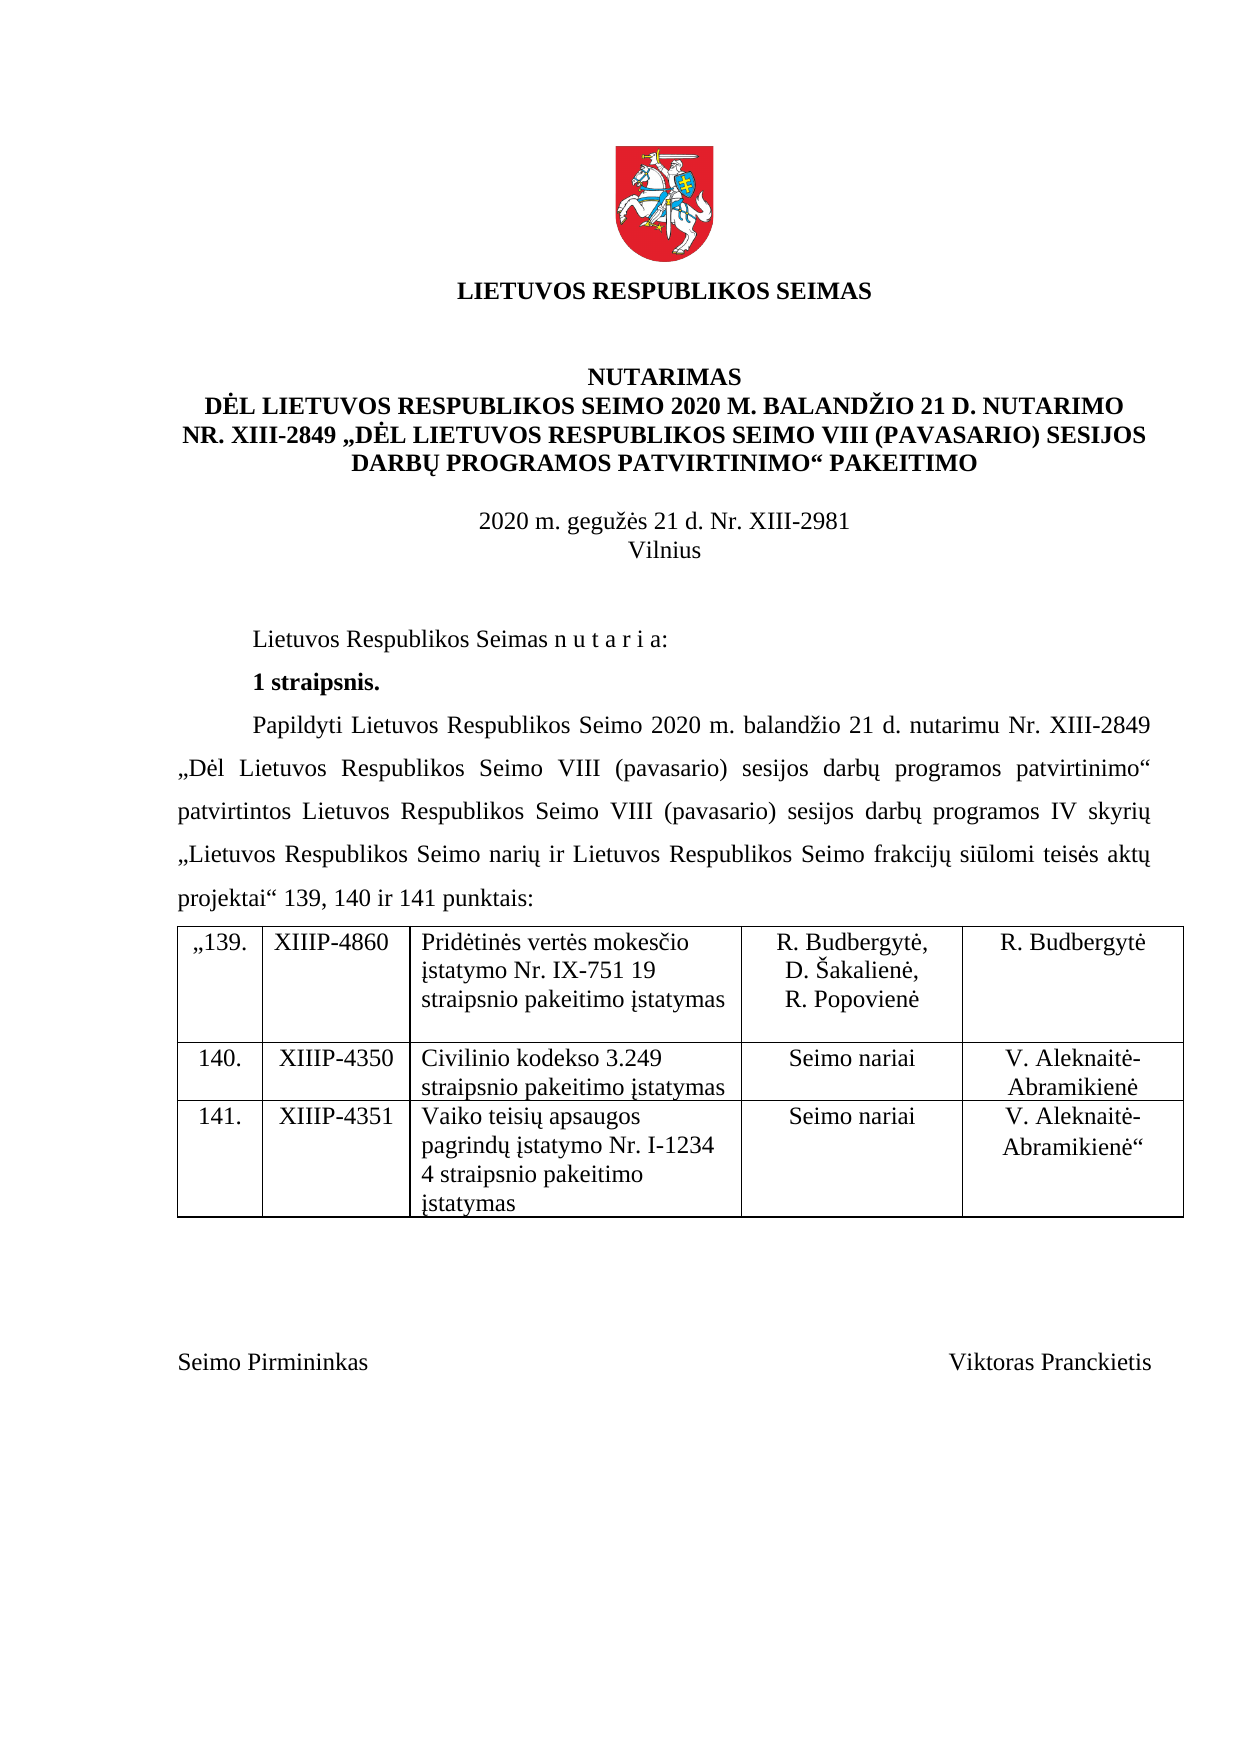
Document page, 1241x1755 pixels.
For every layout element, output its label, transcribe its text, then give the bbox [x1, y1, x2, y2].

text LIETUVOS RESPUBLIKOS SEIMAS [177, 276, 1152, 305]
text NUTARIMAS [177, 362, 1152, 391]
table_cell 140. [178, 1043, 262, 1100]
text Vilnius [177, 535, 1152, 563]
table_cell Seimo nariai [742, 1043, 962, 1100]
table_header R. Budbergytė, D. Šakalienė, R. Popovienė [742, 927, 962, 1042]
table_cell V. Aleknaitė-Abramikienė“ [963, 1101, 1183, 1216]
table_header „139. [178, 927, 262, 1042]
table_cell 141. [178, 1101, 262, 1216]
table_cell Civilinio kodekso 3.249 straipsnio pakeitimo įstatymas [411, 1043, 741, 1100]
table_header Pridėtinės vertės mokesčio įstatymo Nr. IX-751 19 straipsnio pakeitimo įstatymas [411, 927, 741, 1042]
text 2020 m. gegužės 21 d. Nr. XIII-2981 [177, 506, 1152, 535]
table_cell V. Aleknaitė-Abramikienė [963, 1043, 1183, 1100]
table_cell Seimo nariai [742, 1101, 962, 1216]
table_cell XIIIP-4351 [263, 1101, 409, 1216]
table_header XIIIP-4860 [263, 927, 409, 1042]
table_header R. Budbergytė [963, 927, 1183, 1042]
table_cell XIIIP-4350 [263, 1043, 409, 1100]
text Seimo Pirmininkas Viktoras Pranckietis [177, 1347, 1152, 1376]
text 1 straipsnis. [177, 667, 1152, 696]
table_cell Vaiko teisių apsaugos pagrindų įstatymo Nr. I-1234 4 straipsnio pakeitimo įstatymas [411, 1101, 741, 1216]
text Lietuvos Respublikos Seimas n u t a r i a: [177, 624, 1152, 653]
text Papildyti Lietuvos Respublikos Seimo 2020 m. balandžio 21 d. nutarimu Nr. XIII-2849 „Dėl Lietuvos Respublikos Seimo VIII (pavasario) sesijos darbų programos patvirtinimo“ patvirtintos Lietuvos Respublikos Seimo VIII (pavasario) sesijos darbų programos IV skyrių „Lietuvos Respublikos Seimo narių ir Lietuvos Respublikos Seimo frakcijų siūlomi teisės aktų projektai“ 139, 140 ir 141 punktais: [177, 710, 1152, 911]
text DĖL LIETUVOS RESPUBLIKOS SEIMO 2020 M. BALANDŽIO 21 D. NUTARIMO NR. XIII-2849 „DĖL LIETUVOS RESPUBLIKOS SEIMO VIII (PAVASARIO) SESIJOS DARBŲ PROGRAMOS PATVIRTINIMO“ PAKEITIMO [177, 391, 1152, 477]
